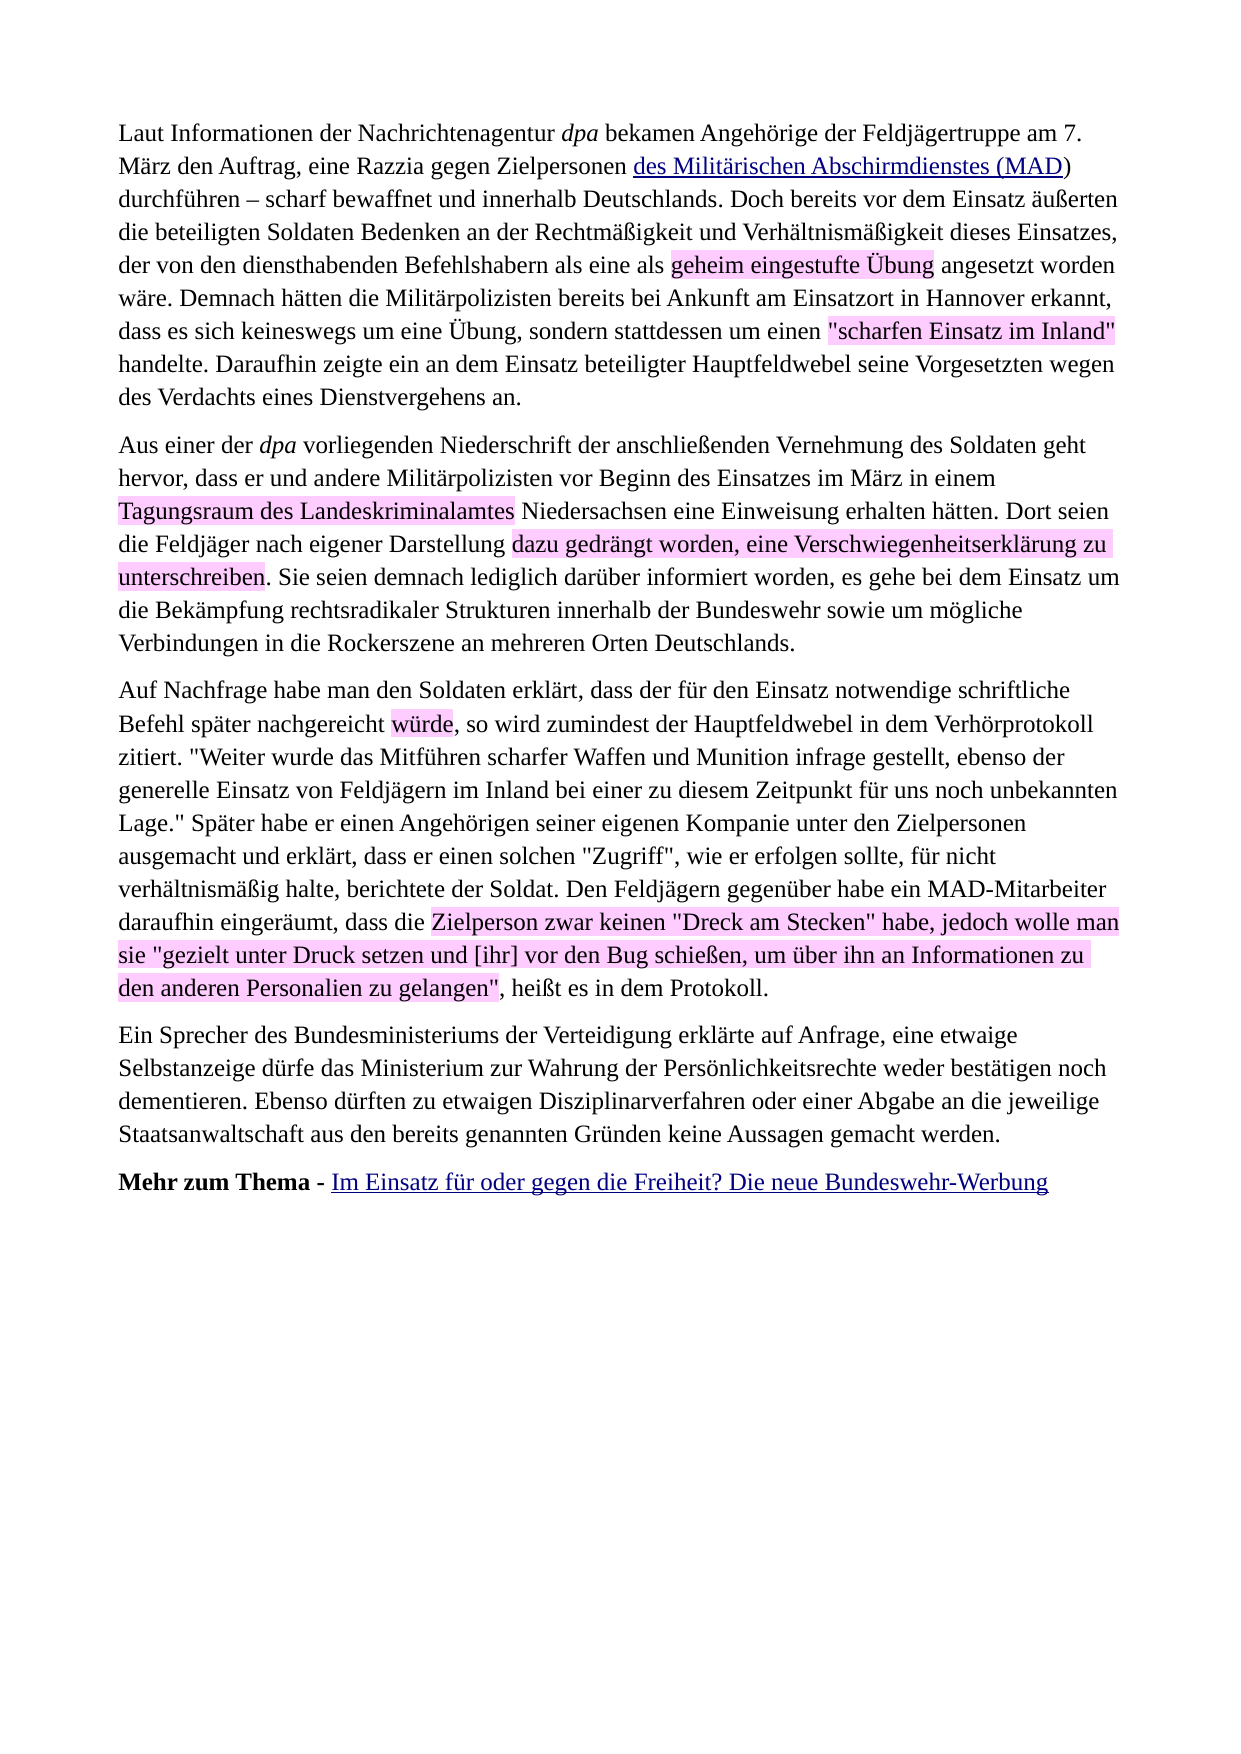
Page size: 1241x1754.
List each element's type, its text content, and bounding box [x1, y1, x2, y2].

text Laut Informationen der Nachrichtenagentur dpa bekamen Angehörige der Feldjägertruppe am 7. März den Auftrag, eine Razzia gegen Zielpersonen des Militärischen Abschirmdienstes (MAD) durchführen – scharf bewaffnet und innerhalb Deutschlands. Doch bereits vor dem Einsatz äußerten die beteiligten Soldaten Bedenken an der Rechtmäßigkeit und Verhältnismäßigkeit dieses Einsatzes, der von den diensthabenden Befehlshabern als eine als geheim eingestufte Übung angesetzt worden wäre. Demnach hätten die Militärpolizisten bereits bei Ankunft am Einsatzort in Hannover erkannt, dass es sich keineswegs um eine Übung, sondern stattdessen um einen "scharfen Einsatz im Inland" handelte. Daraufhin zeigte ein an dem Einsatz beteiligter Hauptfeldwebel seine Vorgesetzten wegen des Verdachts eines Dienstvergehens an. [118, 118, 1122, 411]
text Mehr zum Thema - Im Einsatz für oder gegen die Freiheit? Die neue Bundeswehr-Werbung [118, 1167, 1122, 1196]
text Ein Sprecher des Bundesministeriums der Verteidigung erklärte auf Anfrage, eine etwaige Selbstanzeige dürfe das Ministerium zur Wahrung der Persönlichkeitsrechte weder bestätigen noch dementieren. Ebenso dürften zu etwaigen Disziplinarverfahren oder einer Abgabe an die jeweilige Staatsanwaltschaft aus den bereits genannten Gründen keine Aussagen gemacht werden. [118, 1020, 1122, 1148]
text Auf Nachfrage habe man den Soldaten erklärt, dass der für den Einsatz notwendige schriftliche Befehl später nachgereicht würde, so wird zumindest der Hauptfeldwebel in dem Verhörprotokoll zitiert. "Weiter wurde das Mitführen scharfer Waffen und Munition infrage gestellt, ebenso der generelle Einsatz von Feldjägern im Inland bei einer zu diesem Zeitpunkt für uns noch unbekannten Lage." Später habe er einen Angehörigen seiner eigenen Kompanie unter den Zielpersonen ausgemacht und erklärt, dass er einen solchen "Zugriff", wie er erfolgen sollte, für nicht verhältnismäßig halte, berichtete der Soldat. Den Feldjägern gegenüber habe ein MAD-Mitarbeiter daraufhin eingeräumt, dass die Zielperson zwar keinen "Dreck am Stecken" habe, jedoch wolle man sie "gezielt unter Druck setzen und [ihr] vor den Bug schießen, um über ihn an Informationen zu den anderen Personalien zu gelangen", heißt es in dem Protokoll. [118, 676, 1122, 1002]
text Aus einer der dpa vorliegenden Niederschrift der anschließenden Vernehmung des Soldaten geht hervor, dass er und andere Militärpolizisten vor Beginn des Einsatzes im März in einem Tagungsraum des Landeskriminalamtes Niedersachsen eine Einweisung erhalten hätten. Dort seien die Feldjäger nach eigener Darstellung dazu gedrängt worden, eine Verschwiegenheitserklärung zu unterschreiben. Sie seien demnach lediglich darüber informiert worden, es gehe bei dem Einsatz um die Bekämpfung rechtsradikaler Strukturen innerhalb der Bundeswehr sowie um mögliche Verbindungen in die Rockerszene an mehreren Orten Deutschlands. [118, 430, 1122, 657]
